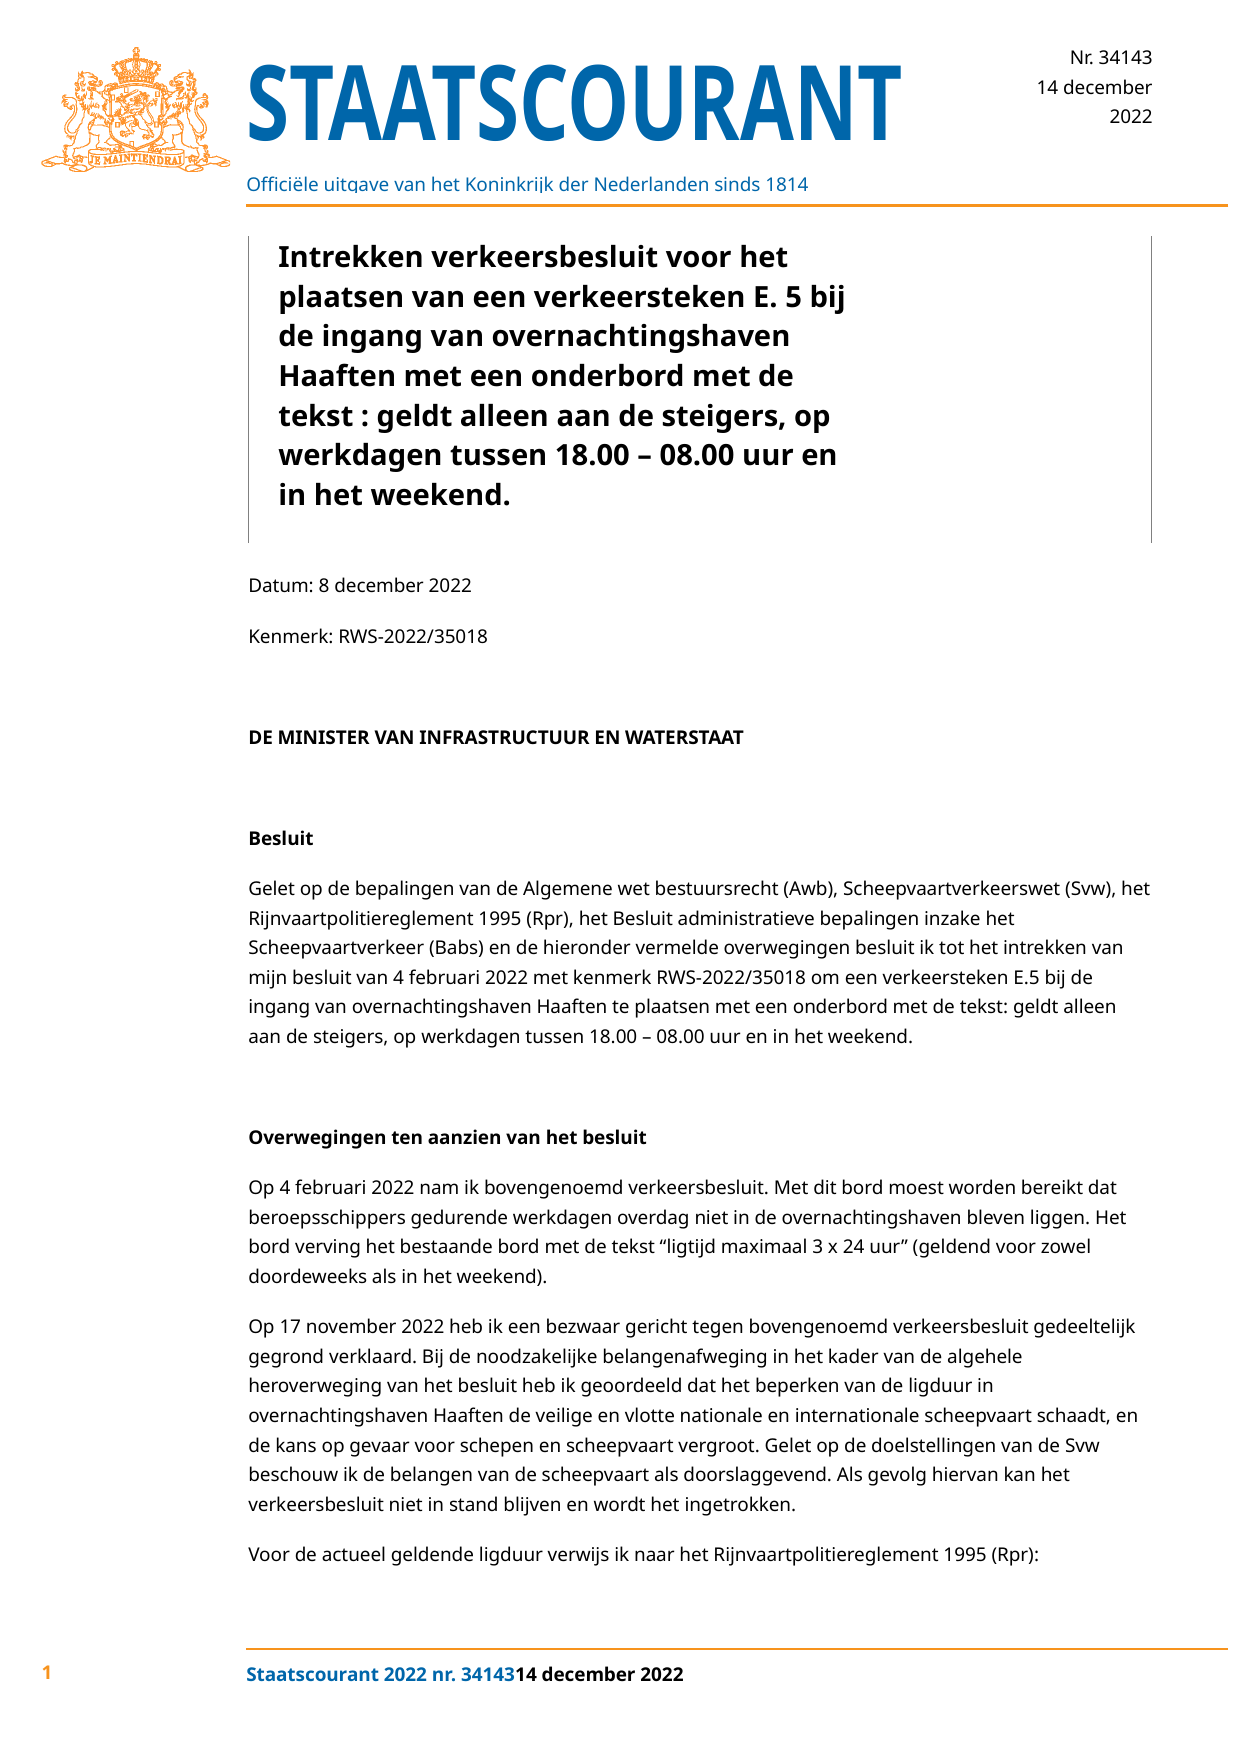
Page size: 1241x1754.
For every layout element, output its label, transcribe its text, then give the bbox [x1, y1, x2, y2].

table_header [1090, 236, 1151, 413]
text DE MINISTER VAN INFRASTRUCTUUR EN WATERSTAAT [248, 724, 1152, 750]
picture [912, 236, 1090, 414]
picture [41, 47, 231, 172]
text Voor de actueel geldende ligduur verwijs ik naar het Rijnvaartpolitiereglement 1995 (Rpr): [248, 1541, 1152, 1567]
table_header [850, 236, 912, 413]
text Gelet op de bepalingen van de Algemene wet bestuursrecht (Awb), Scheepvaartverkeerswet (Svw), het Rijnvaartpolitiereglement 1995 (Rpr), het Besluit administratieve bepalingen inzake het Scheepvaartverkeer (Babs) en de hieronder vermelde overwegingen besluit ik tot het intrekken van mijn besluit van 4 februari 2022 met kenmerk RWS-2022/35018 om een verkeersteken E.5 bij de ingang van overnachtingshaven Haaften te plaatsen met een onderbord met de tekst: geldt alleen aan de steigers, op werkdagen tussen 18.00 – 08.00 uur en in het weekend. [248, 875, 1152, 1049]
table_header Intrekken verkeersbesluit voor het plaatsen van een verkeersteken E. 5 bij de ingang van overnachtingshaven Haaften met een onderbord met de tekst : geldt alleen aan de steigers, op werkdagen tussen 18.00 – 08.00 uur en in het weekend. [249, 236, 850, 543]
text Op 17 november 2022 heb ik een bezwaar gericht tegen bovengenoemd verkeersbesluit gedeeltelijk gegrond verklaard. Bij de noodzakelijke belangenafweging in het kader van de algehele heroverweging van het besluit heb ik geoordeeld dat het beperken van de ligduur in overnachtingshaven Haaften de veilige en vlotte nationale en internationale scheepvaart schaadt, en de kans op gevaar voor schepen en scheepvaart vergroot. Gelet op de doelstellingen van de Svw beschouw ik de belangen van de scheepvaart als doorslaggevend. Als gevolg hiervan kan het verkeersbesluit niet in stand blijven en wordt het ingetrokken. [248, 1313, 1152, 1517]
text Datum: 8 december 2022 [248, 573, 1152, 598]
text Overwegingen ten aanzien van het besluit [248, 1124, 1152, 1150]
text Besluit [248, 825, 1152, 851]
table_header [850, 414, 1151, 543]
text Op 4 februari 2022 nam ik bovengenoemd verkeersbesluit. Met dit bord moest worden bereikt dat beroepsschippers gedurende werkdagen overdag niet in de overnachtingshaven bleven liggen. Het bord verving het bestaande bord met de tekst “ligtijd maximaal 3 x 24 uur” (geldend voor zowel doordeweeks als in het weekend). [248, 1174, 1152, 1289]
text Kenmerk: RWS-2022/35018 [248, 623, 1152, 649]
